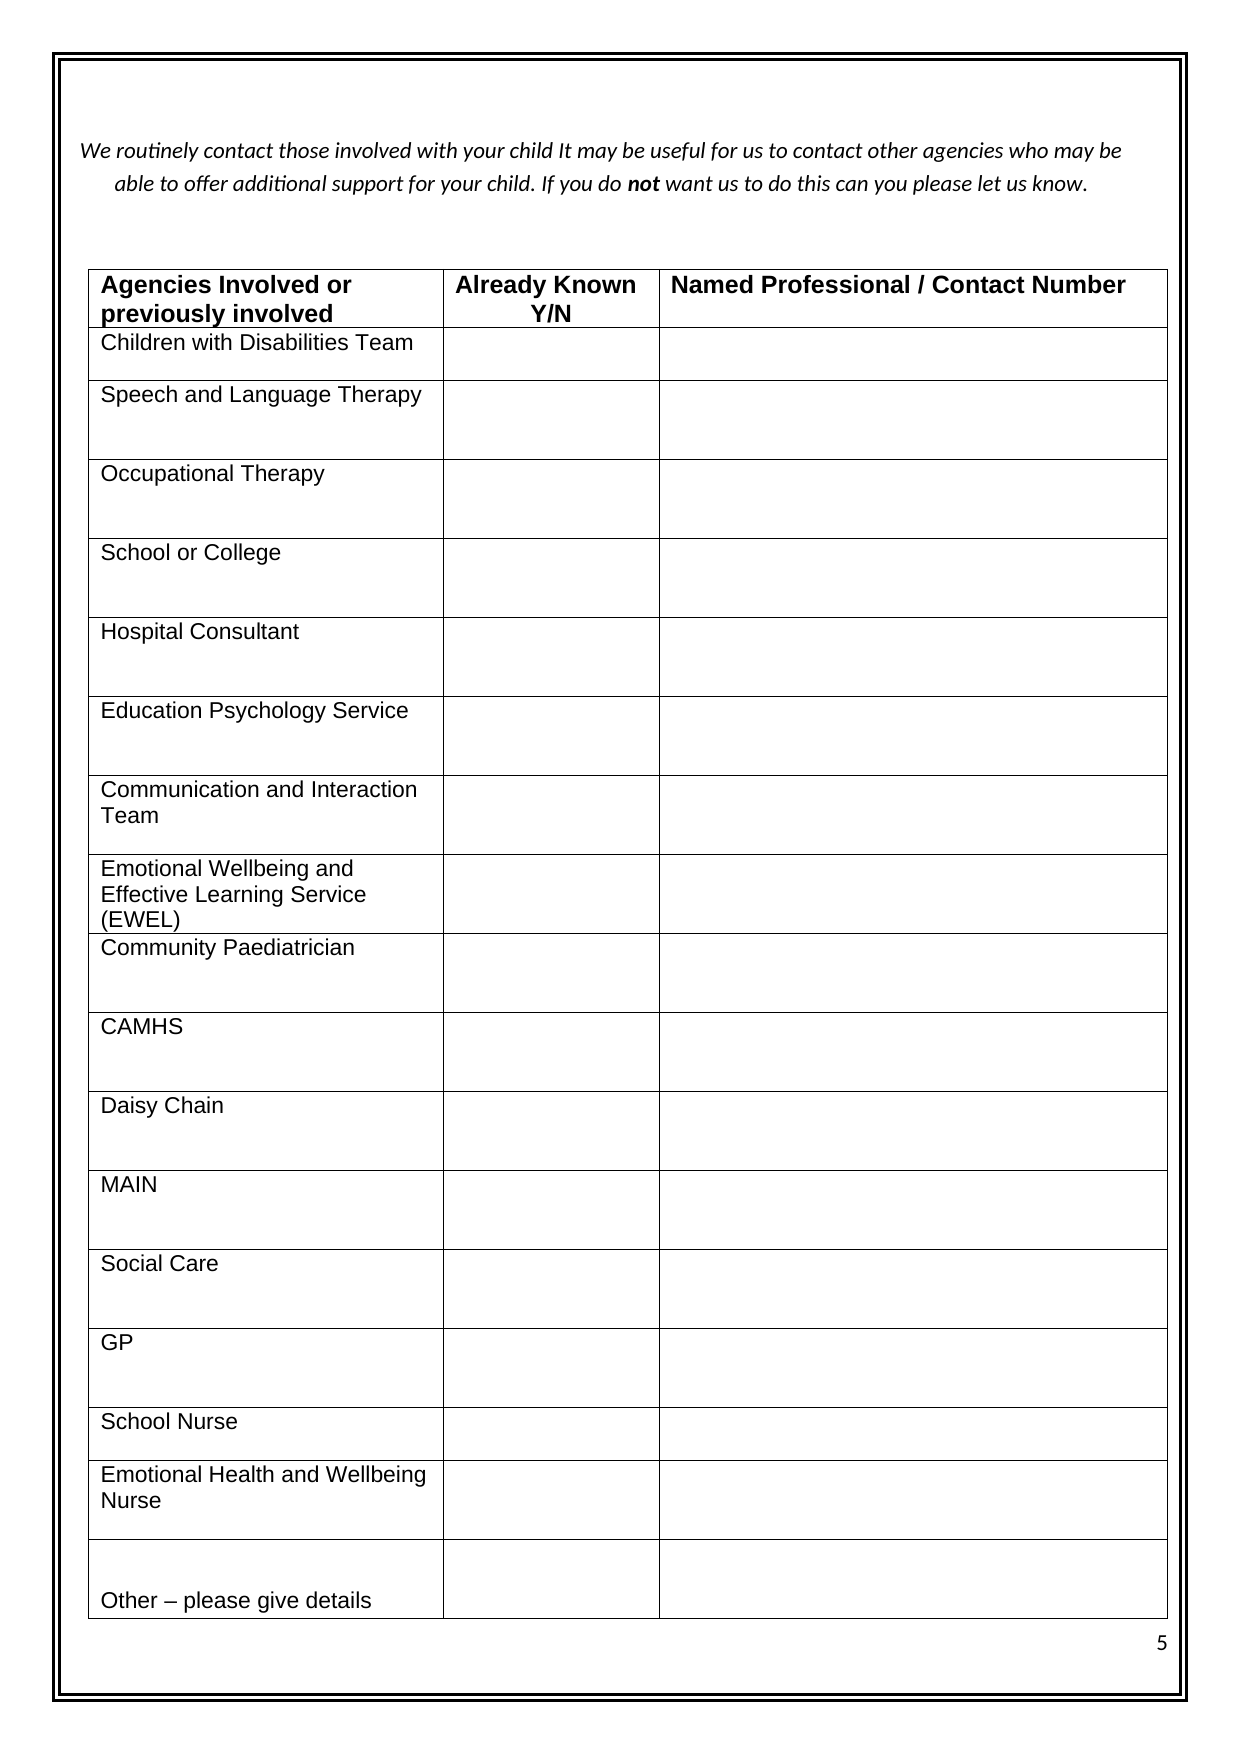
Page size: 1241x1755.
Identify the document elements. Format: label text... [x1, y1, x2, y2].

table_cell [444, 1540, 659, 1618]
table_cell [660, 1329, 1167, 1407]
table_cell Community Paediatrician [89, 934, 443, 1012]
table_cell [444, 539, 659, 617]
table_cell Hospital Consultant [89, 618, 443, 696]
table_cell Children with Disabilities Team [89, 328, 443, 380]
table_cell School Nurse [89, 1408, 443, 1460]
table_cell Speech and Language Therapy [89, 381, 443, 459]
table_cell [444, 855, 659, 933]
table_cell [444, 460, 659, 538]
table_cell GP [89, 1329, 443, 1407]
table_cell [660, 697, 1167, 775]
table_cell [660, 618, 1167, 696]
table_cell [444, 1329, 659, 1407]
text We routinely contact those involved with your child It may be useful for us to contact other agencies who may be able to offer additional support for your child. If you do not want us to do this can you please let us know. [62, 136, 1143, 197]
table_cell [444, 1461, 659, 1539]
table_cell MAIN [89, 1171, 443, 1249]
table_cell [444, 328, 659, 380]
table_cell Education Psychology Service [89, 697, 443, 775]
table_cell [660, 328, 1167, 380]
table_cell [660, 1013, 1167, 1091]
table_cell [444, 381, 659, 459]
table_cell [660, 460, 1167, 538]
table_header Named Professional / Contact Number [660, 270, 1167, 327]
table_cell Occupational Therapy [89, 460, 443, 538]
table_cell CAMHS [89, 1013, 443, 1091]
table_header Already Known Y/N [444, 270, 659, 327]
table_cell [444, 1092, 659, 1170]
table_cell School or College [89, 539, 443, 617]
table_cell Other – please give details [89, 1540, 443, 1618]
table_cell Daisy Chain [89, 1092, 443, 1170]
table_cell [444, 1408, 659, 1460]
table_cell [660, 1250, 1167, 1328]
table_cell [660, 1092, 1167, 1170]
table_cell [444, 1013, 659, 1091]
table_cell [660, 381, 1167, 459]
table_cell [660, 1540, 1167, 1618]
table_cell [660, 1171, 1167, 1249]
table_cell [444, 1250, 659, 1328]
table_cell [660, 934, 1167, 1012]
table_cell [660, 539, 1167, 617]
table_cell Communication and Interaction Team [89, 776, 443, 854]
table_cell [444, 1171, 659, 1249]
table_cell [660, 1408, 1167, 1460]
table_header Agencies Involved or previously involved [89, 270, 443, 327]
table_cell [660, 855, 1167, 933]
table_cell [444, 934, 659, 1012]
table_cell Emotional Health and Wellbeing Nurse [89, 1461, 443, 1539]
table_cell [444, 618, 659, 696]
table_cell [660, 776, 1167, 854]
table_cell [660, 1461, 1167, 1539]
table_cell Emotional Wellbeing and Effective Learning Service (EWEL) [89, 855, 443, 933]
table_cell Social Care [89, 1250, 443, 1328]
table_cell [444, 776, 659, 854]
table_cell [444, 697, 659, 775]
